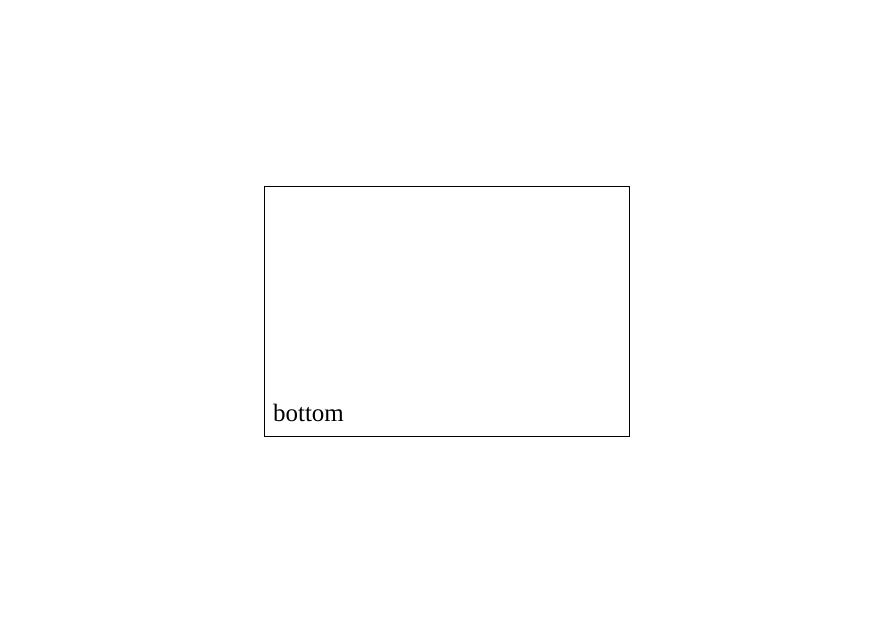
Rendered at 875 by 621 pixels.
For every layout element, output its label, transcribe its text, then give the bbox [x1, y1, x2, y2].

text bottom [273, 398, 621, 427]
